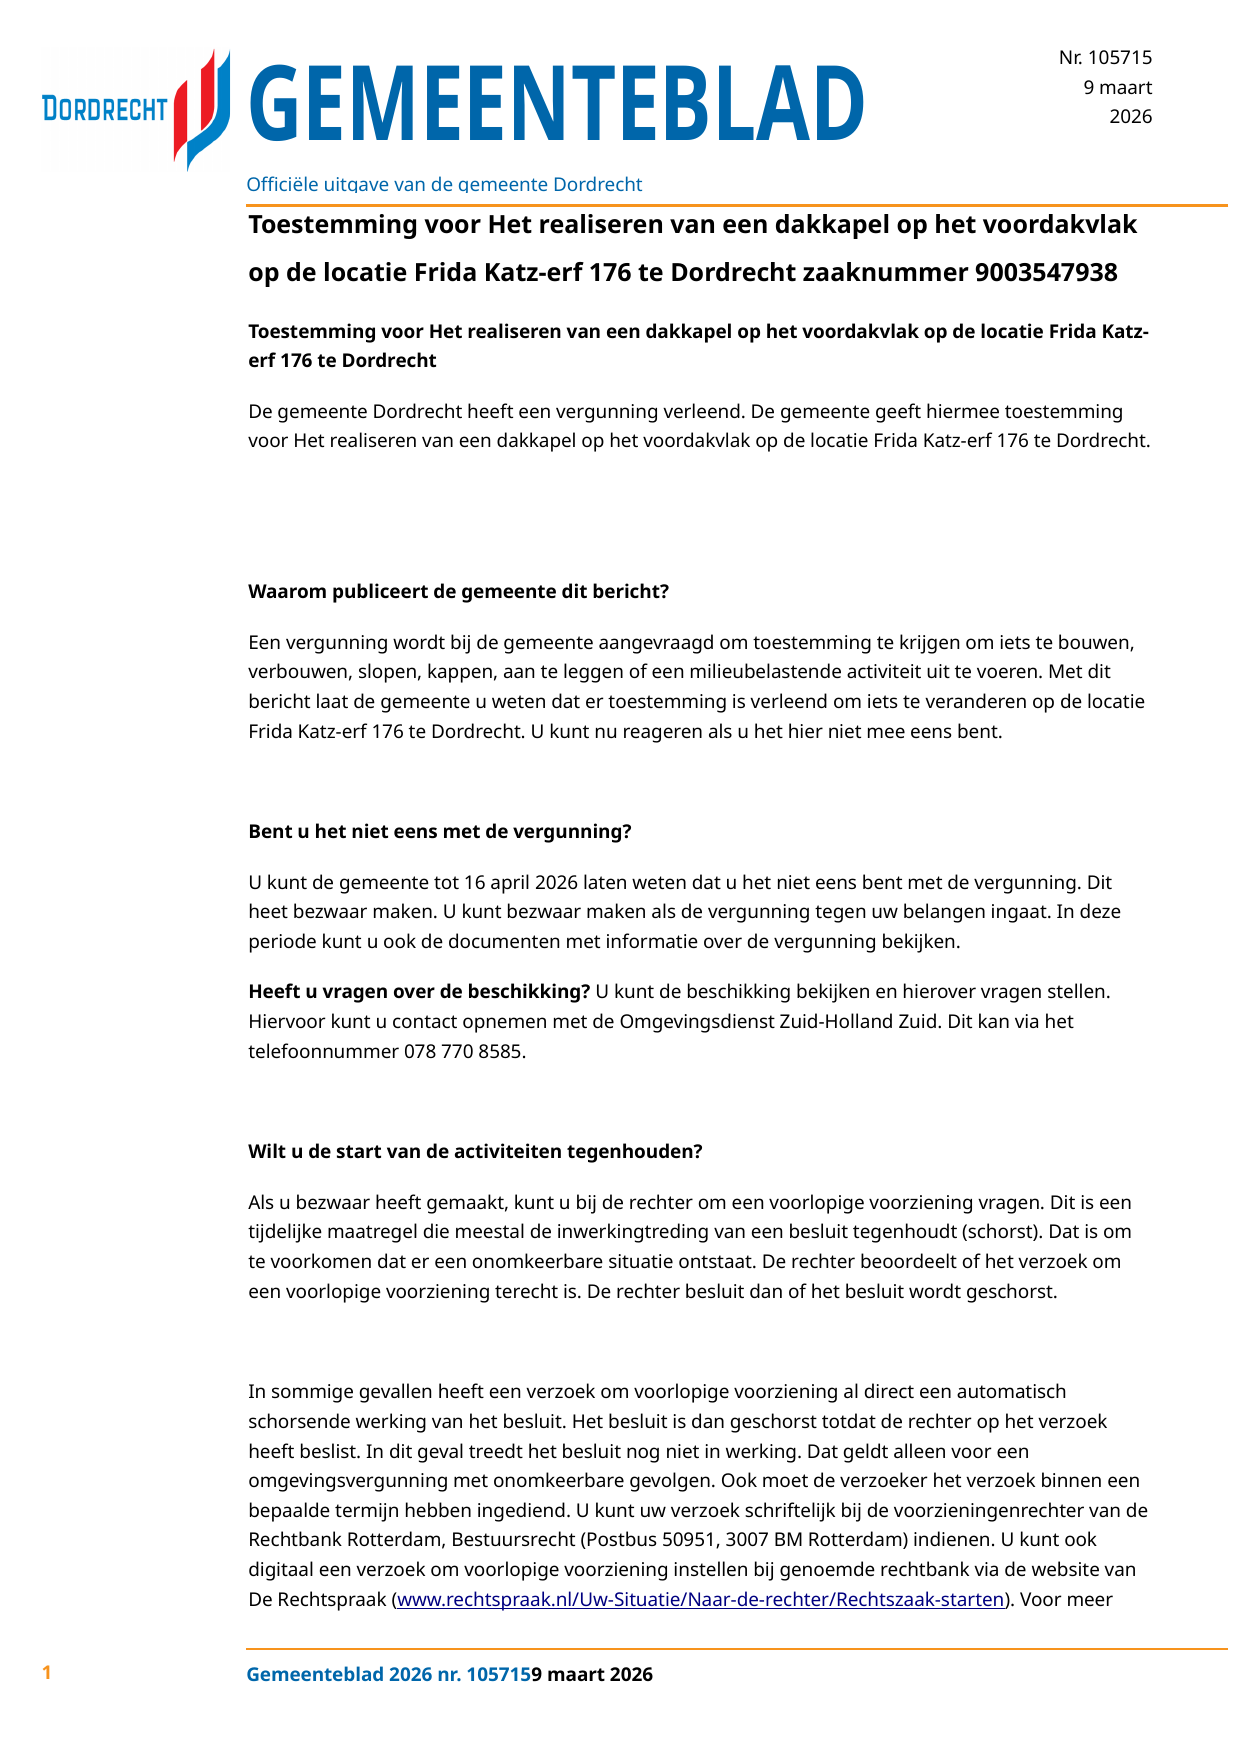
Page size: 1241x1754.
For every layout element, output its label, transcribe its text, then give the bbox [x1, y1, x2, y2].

text Heeft u vragen over de beschikking? U kunt de beschikking bekijken en hierover vragen stellen. Hiervoor kunt u contact opnemen met de Omgevingsdienst Zuid-Holland Zuid. Dit kan via het telefoonnummer 078 770 8585. [248, 979, 1152, 1064]
picture [41, 47, 231, 172]
text Toestemming voor Het realiseren van een dakkapel op het voordakvlak op de locatie Frida Katz-erf 176 te Dordrecht zaaknummer 9003547938 [248, 207, 1152, 288]
text Als u bezwaar heeft gemaakt, kunt u bij de rechter om een voorlopige voorziening vragen. Dit is een tijdelijke maatregel die meestal de inwerkingtreding van een besluit tegenhoudt (schorst). Dat is om te voorkomen dat er een onomkeerbare situatie ontstaat. De rechter beoordeelt of het verzoek om een voorlopige voorziening terecht is. De rechter besluit dan of het besluit wordt geschorst. [248, 1189, 1152, 1304]
text Toestemming voor Het realiseren van een dakkapel op het voordakvlak op de locatie Frida Katz-erf 176 te Dordrecht [248, 318, 1152, 373]
text Wilt u de start van de activiteiten tegenhouden? [248, 1139, 1152, 1164]
text Een vergunning wordt bij de gemeente aangevraagd om toestemming te krijgen om iets te bouwen, verbouwen, slopen, kappen, aan te leggen of een milieubelastende activiteit uit te voeren. Met dit bericht laat de gemeente u weten dat er toestemming is verleend om iets te veranderen op de locatie Frida Katz-erf 176 te Dordrecht. U kunt nu reageren als u het hier niet mee eens bent. [248, 629, 1152, 744]
text De gemeente Dordrecht heeft een vergunning verleend. De gemeente geeft hiermee toestemming voor Het realiseren van een dakkapel op het voordakvlak op de locatie Frida Katz-erf 176 te Dordrecht. [248, 398, 1152, 453]
text In sommige gevallen heeft een verzoek om voorlopige voorziening al direct een automatisch schorsende werking van het besluit. Het besluit is dan geschorst totdat de rechter op het verzoek heeft beslist. In dit geval treedt het besluit nog niet in werking. Dat geldt alleen voor een omgevingsvergunning met onomkeerbare gevolgen. Ook moet de verzoeker het verzoek binnen een bepaalde termijn hebben ingediend. U kunt uw verzoek schriftelijk bij de voorzieningenrechter van de Rechtbank Rotterdam, Bestuursrecht (Postbus 50951, 3007 BM Rotterdam) indienen. U kunt ook digitaal een verzoek om voorlopige voorziening instellen bij genoemde rechtbank via de website van De Rechtspraak (www.rechtspraak.nl/Uw-Situatie/Naar-de-rechter/Rechtszaak-starten). Voor meer [248, 1379, 1152, 1612]
text U kunt de gemeente tot 16 april 2026 laten weten dat u het niet eens bent met de vergunning. Dit heet bezwaar maken. U kunt bezwaar maken als de vergunning tegen uw belangen ingaat. In deze periode kunt u ook de documenten met informatie over de vergunning bekijken. [248, 869, 1152, 954]
text Waarom publiceert de gemeente dit bericht? [248, 579, 1152, 604]
text Bent u het niet eens met de vergunning? [248, 819, 1152, 844]
